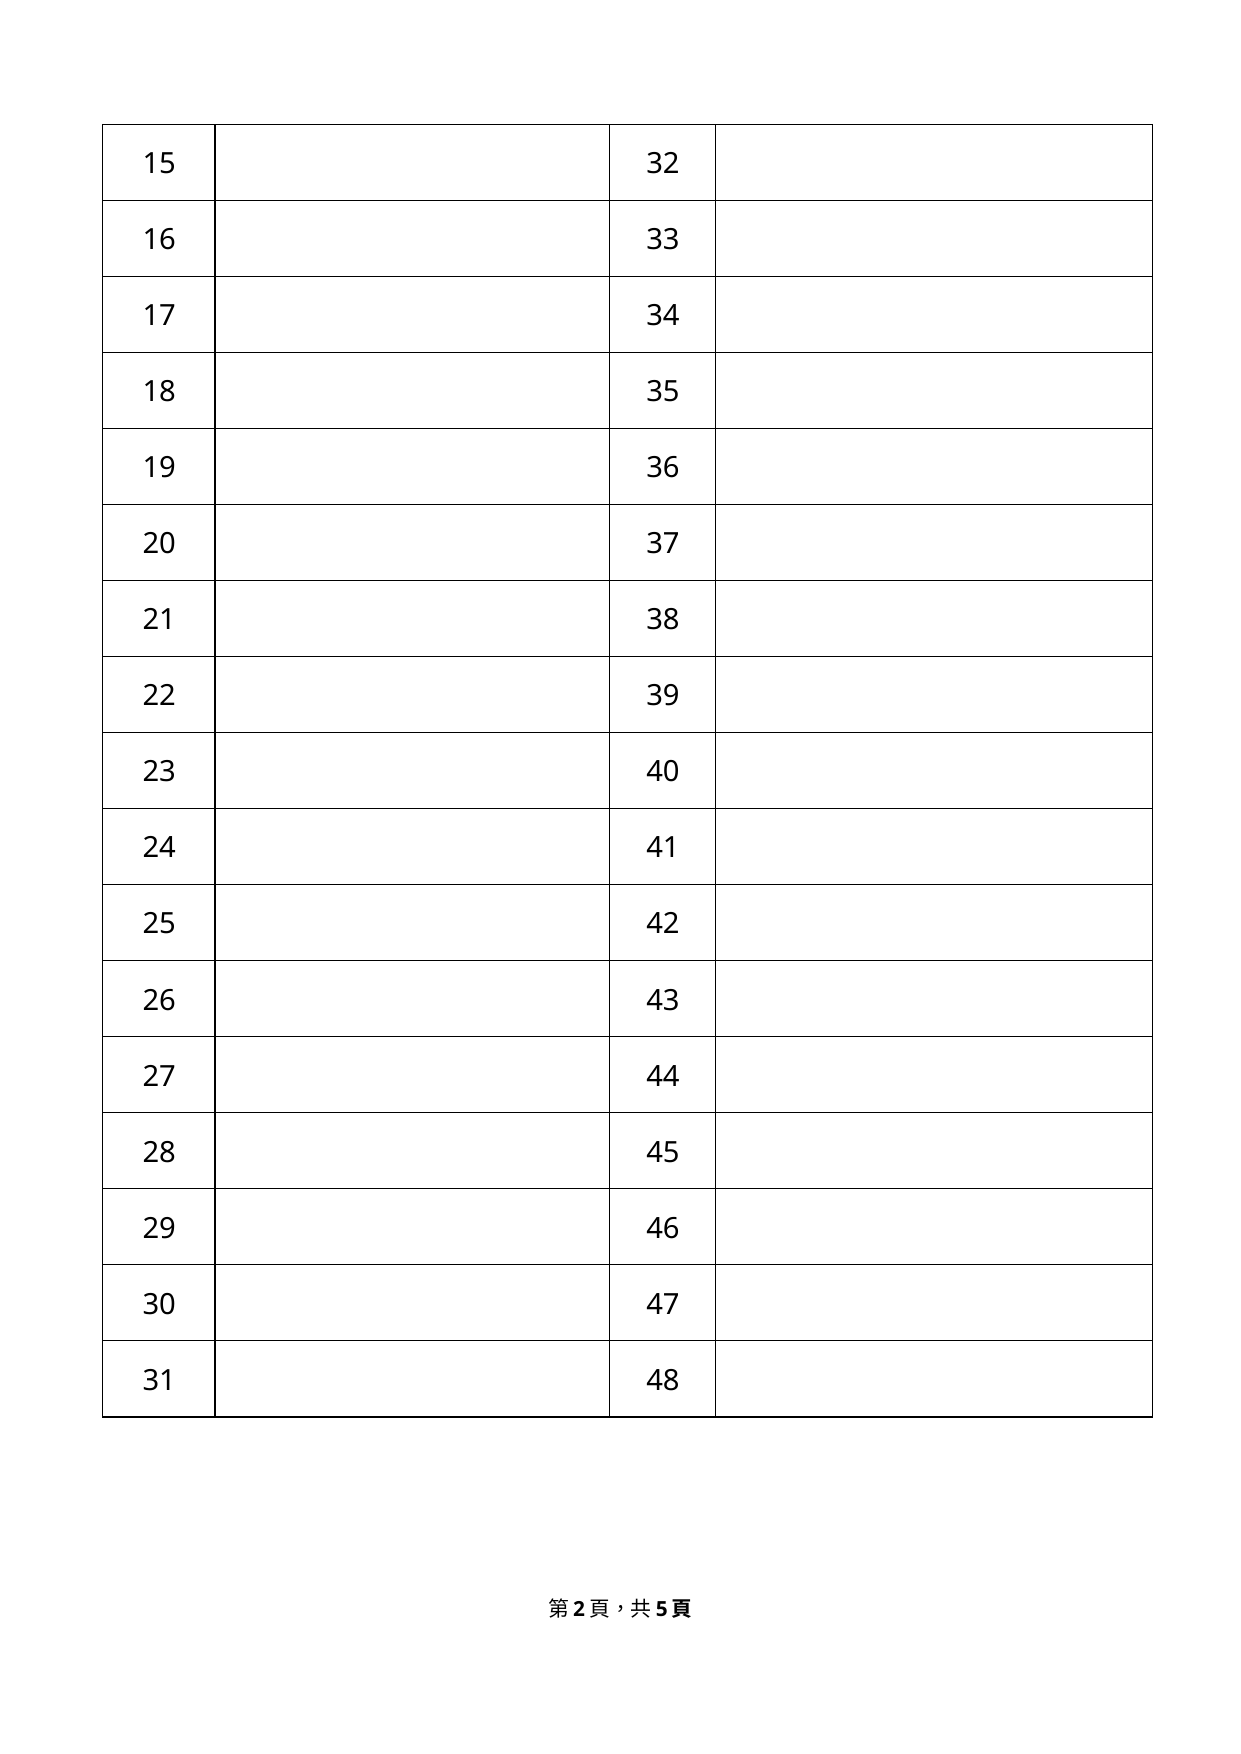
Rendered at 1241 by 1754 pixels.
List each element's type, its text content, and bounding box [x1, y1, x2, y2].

table_cell 18 [103, 353, 214, 428]
table_cell 29 [103, 1189, 214, 1264]
table_cell 39 [610, 657, 715, 732]
table_cell [716, 353, 1152, 428]
table_cell [716, 1037, 1152, 1112]
table_cell [716, 277, 1152, 352]
table_cell [216, 429, 609, 504]
table_cell [716, 657, 1152, 732]
table_cell 45 [610, 1113, 715, 1188]
table_cell [716, 201, 1152, 276]
table_cell [716, 1341, 1152, 1416]
table_cell [216, 581, 609, 656]
table_cell [716, 1265, 1152, 1340]
table_cell 25 [103, 885, 214, 960]
table_cell 42 [610, 885, 715, 960]
table_cell [716, 1189, 1152, 1264]
table_cell [716, 885, 1152, 960]
table_cell 21 [103, 581, 214, 656]
table_cell [216, 809, 609, 884]
table_cell 22 [103, 657, 214, 732]
table_cell 23 [103, 733, 214, 808]
table_cell 31 [103, 1341, 214, 1416]
table_cell 41 [610, 809, 715, 884]
table_cell [716, 125, 1152, 200]
table_cell 20 [103, 505, 214, 580]
table_cell 35 [610, 353, 715, 428]
table_cell [216, 353, 609, 428]
table_cell [216, 1265, 609, 1340]
table_cell 33 [610, 201, 715, 276]
table_cell 16 [103, 201, 214, 276]
table_cell 37 [610, 505, 715, 580]
table_cell [216, 277, 609, 352]
table_cell [216, 885, 609, 960]
table_cell 34 [610, 277, 715, 352]
table_cell [216, 1113, 609, 1188]
table_cell [716, 505, 1152, 580]
table_cell 36 [610, 429, 715, 504]
table_cell 30 [103, 1265, 214, 1340]
table_cell 48 [610, 1341, 715, 1416]
table_cell 40 [610, 733, 715, 808]
table_cell [716, 809, 1152, 884]
table_cell [216, 657, 609, 732]
table_cell [716, 429, 1152, 504]
table_cell [716, 961, 1152, 1036]
table_cell 19 [103, 429, 214, 504]
table_cell [216, 125, 609, 200]
table_cell [216, 1037, 609, 1112]
table_cell 17 [103, 277, 214, 352]
table_cell 47 [610, 1265, 715, 1340]
table_cell 32 [610, 125, 715, 200]
table_cell [216, 733, 609, 808]
table_cell 28 [103, 1113, 214, 1188]
table_cell 24 [103, 809, 214, 884]
table_cell 44 [610, 1037, 715, 1112]
table_cell 46 [610, 1189, 715, 1264]
table_cell [216, 1341, 609, 1416]
table_cell 27 [103, 1037, 214, 1112]
table_cell 26 [103, 961, 214, 1036]
table_cell [216, 961, 609, 1036]
table_cell 43 [610, 961, 715, 1036]
table_cell [716, 581, 1152, 656]
table_cell [216, 505, 609, 580]
table_cell [716, 1113, 1152, 1188]
table_cell [216, 1189, 609, 1264]
table_cell 15 [103, 125, 214, 200]
table_cell 38 [610, 581, 715, 656]
table_cell [216, 201, 609, 276]
table_cell [716, 733, 1152, 808]
